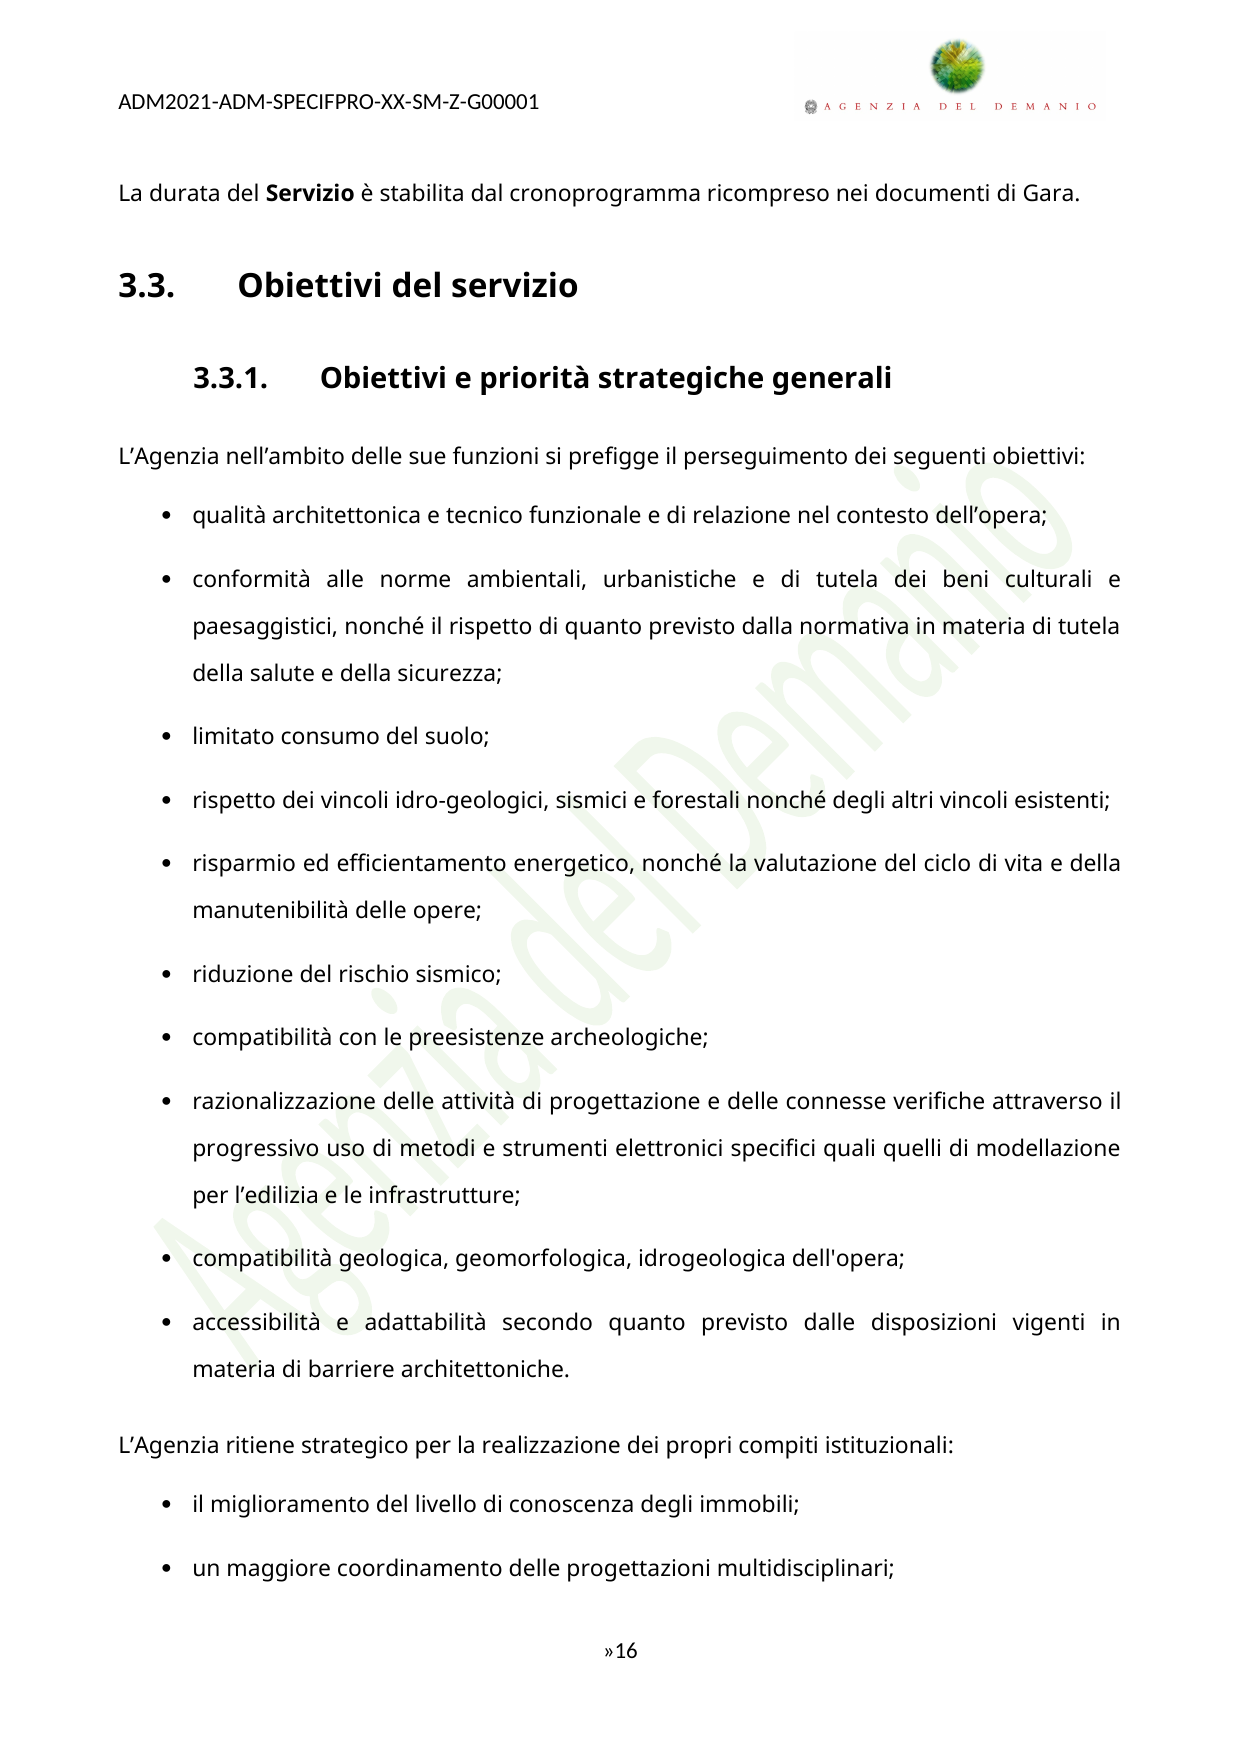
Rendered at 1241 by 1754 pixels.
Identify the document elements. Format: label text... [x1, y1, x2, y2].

list Obiettivi del servizio [118, 262, 1122, 307]
list Obiettivi e priorità strategiche generali [193, 357, 1122, 397]
list [763, 720, 817, 752]
list rispetto dei vincoli idro-geologici, sismici e forestali nonché degli altri vincoli esistenti; [815, 784, 1122, 815]
list [732, 726, 771, 752]
list compatibilità geologica, geomorfologica, idrogeologica dell'opera; [291, 1242, 1122, 1273]
list compatibilità geologica, geomorfologica, idrogeologica dell'opera; [200, 1242, 283, 1273]
list il miglioramento del livello di conoscenza degli immobili; [162, 1488, 1122, 1519]
list qualità architettonica e tecnico funzionale e di relazione nel contesto dell’opera; [983, 499, 1053, 531]
list risparmio ed efficientamento energetico, nonché la valutazione del ciclo di vita e della manutenibilità delle opere; [624, 847, 1122, 926]
list qualità architettonica e tecnico funzionale e di relazione nel contesto dell’opera; [162, 499, 988, 531]
list compatibilità con le preesistenze archeologiche; [162, 1021, 496, 1053]
list [861, 720, 1122, 752]
list [533, 958, 599, 989]
list [593, 958, 1122, 989]
list riduzione del rischio sismico; [162, 958, 539, 989]
list razionalizzazione delle attività di progettazione e delle connesse verifiche attraverso il progressivo uso di metodi e strumenti elettronici specifici quali quelli di modellazione per l’edilizia e le infrastrutture; [162, 1085, 1122, 1210]
list [805, 720, 874, 752]
list un maggiore coordinamento delle progettazioni multidisciplinari; [162, 1552, 1122, 1583]
list rispetto dei vincoli idro-geologici, sismici e forestali nonché degli altri vincoli esistenti; [651, 784, 739, 815]
list accessibilità e adattabilità secondo quanto previsto dalle disposizioni vigenti in materia di barriere architettoniche. [162, 1306, 1122, 1384]
list qualità architettonica e tecnico funzionale e di relazione nel contesto dell’opera; [1048, 499, 1122, 531]
list risparmio ed efficientamento energetico, nonché la valutazione del ciclo di vita e della manutenibilità delle opere; [162, 847, 684, 926]
text La durata del Servizio è stabilita dal cronoprogramma ricompreso nei documenti di Gara. [118, 177, 1122, 208]
list limitato consumo del suolo; [162, 720, 722, 752]
list compatibilità con le preesistenze archeologiche; [511, 1021, 1122, 1053]
text L’Agenzia ritiene strategico per la realizzazione dei propri compiti istituzionali: [118, 1429, 1122, 1460]
text L’Agenzia nell’ambito delle sue funzioni si prefigge il perseguimento dei seguenti obiettivi: [118, 440, 1122, 471]
list conformità alle norme ambientali, urbanistiche e di tutela dei beni culturali e paesaggistici, nonché il rispetto di quanto previsto dalla normativa in materia di tutela della salute e della sicurezza; [162, 563, 1122, 688]
list rispetto dei vincoli idro-geologici, sismici e forestali nonché degli altri vincoli esistenti; [162, 784, 661, 815]
